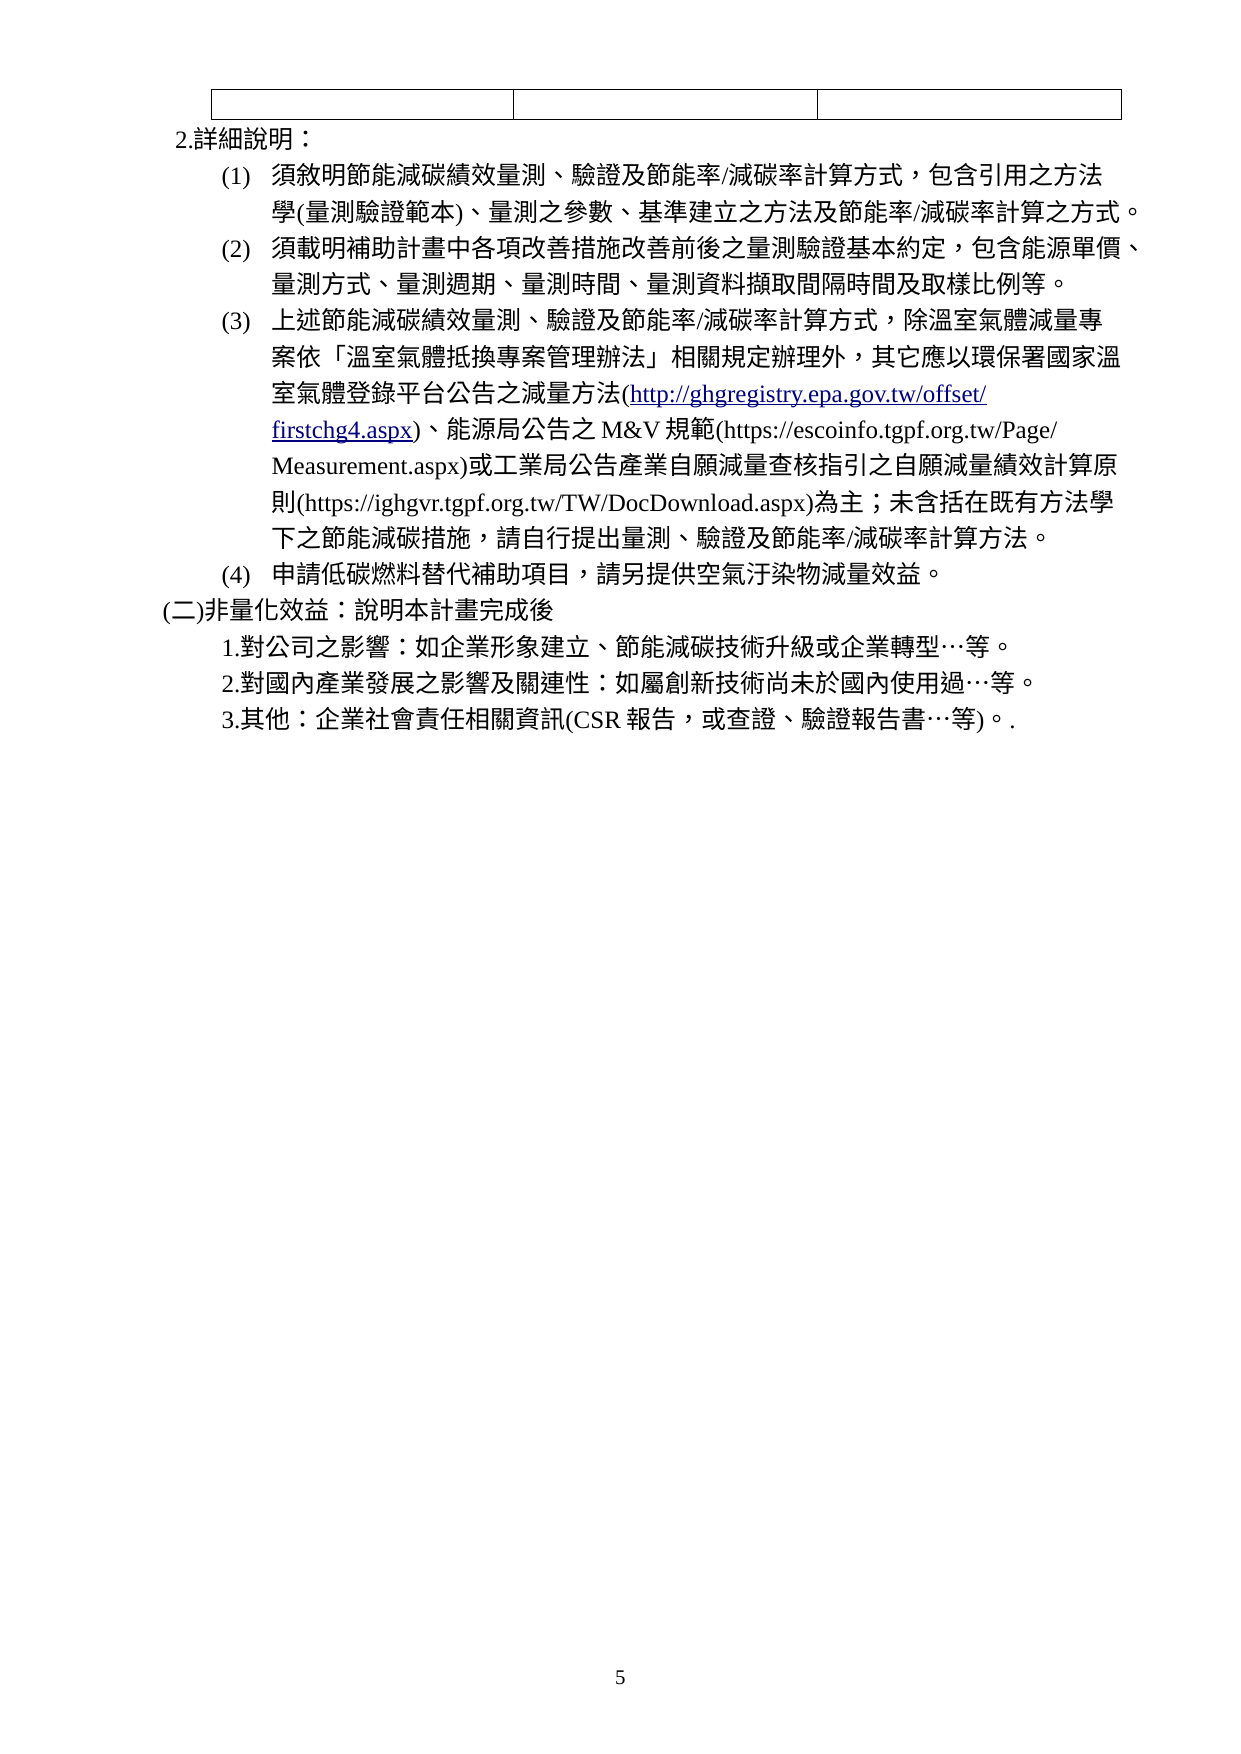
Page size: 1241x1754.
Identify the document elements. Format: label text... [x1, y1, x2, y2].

list 上述節能減碳績效量測、驗證及節能率/減碳率計算方式，除溫室氣體減量專案依「溫室氣體抵換專案管理辦法」相關規定辦理外，其它應以環保署國家溫室氣體登錄平台公告之減量方法(http://ghgregistry.epa.gov.tw/offset/firstchg4.aspx)、能源局公告之M&V規範(https://escoinfo.tgpf.org.tw/Page/Measurement.aspx)或工業局公告產業自願減量查核指引之自願減量績效計算原則(https://ighgvr.tgpf.org.tw/TW/DocDownload.aspx)為主；未含括在既有方法學下之節能減碳措施，請自行提出量測、驗證及節能率/減碳率計算方法。 [221, 301, 1122, 554]
text 2.詳細說明： [162, 119, 1122, 156]
text 2.對國內產業發展之影響及關連性：如屬創新技術尚未於國內使用過…等。 [221, 663, 1122, 699]
list 須敘明節能減碳績效量測、驗證及節能率/減碳率計算方式，包含引用之方法學(量測驗證範本)、量測之參數、基準建立之方法及節能率/減碳率計算之方式。 [221, 156, 1122, 228]
table_cell [514, 90, 817, 118]
text (二)非量化效益：說明本計畫完成後 [162, 591, 1122, 627]
list 申請低碳燃料替代補助項目，請另提供空氣汙染物減量效益。 [221, 554, 1122, 591]
text 1.對公司之影響：如企業形象建立、節能減碳技術升級或企業轉型…等。 [221, 627, 1122, 663]
text 3.其他：企業社會責任相關資訊(CSR報告，或查證、驗證報告書…等)。. [221, 699, 1122, 736]
table_cell [818, 90, 1121, 118]
table_cell [212, 90, 513, 118]
list 須載明補助計畫中各項改善措施改善前後之量測驗證基本約定，包含能源單價、量測方式、量測週期、量測時間、量測資料擷取間隔時間及取樣比例等。 [221, 228, 1122, 301]
